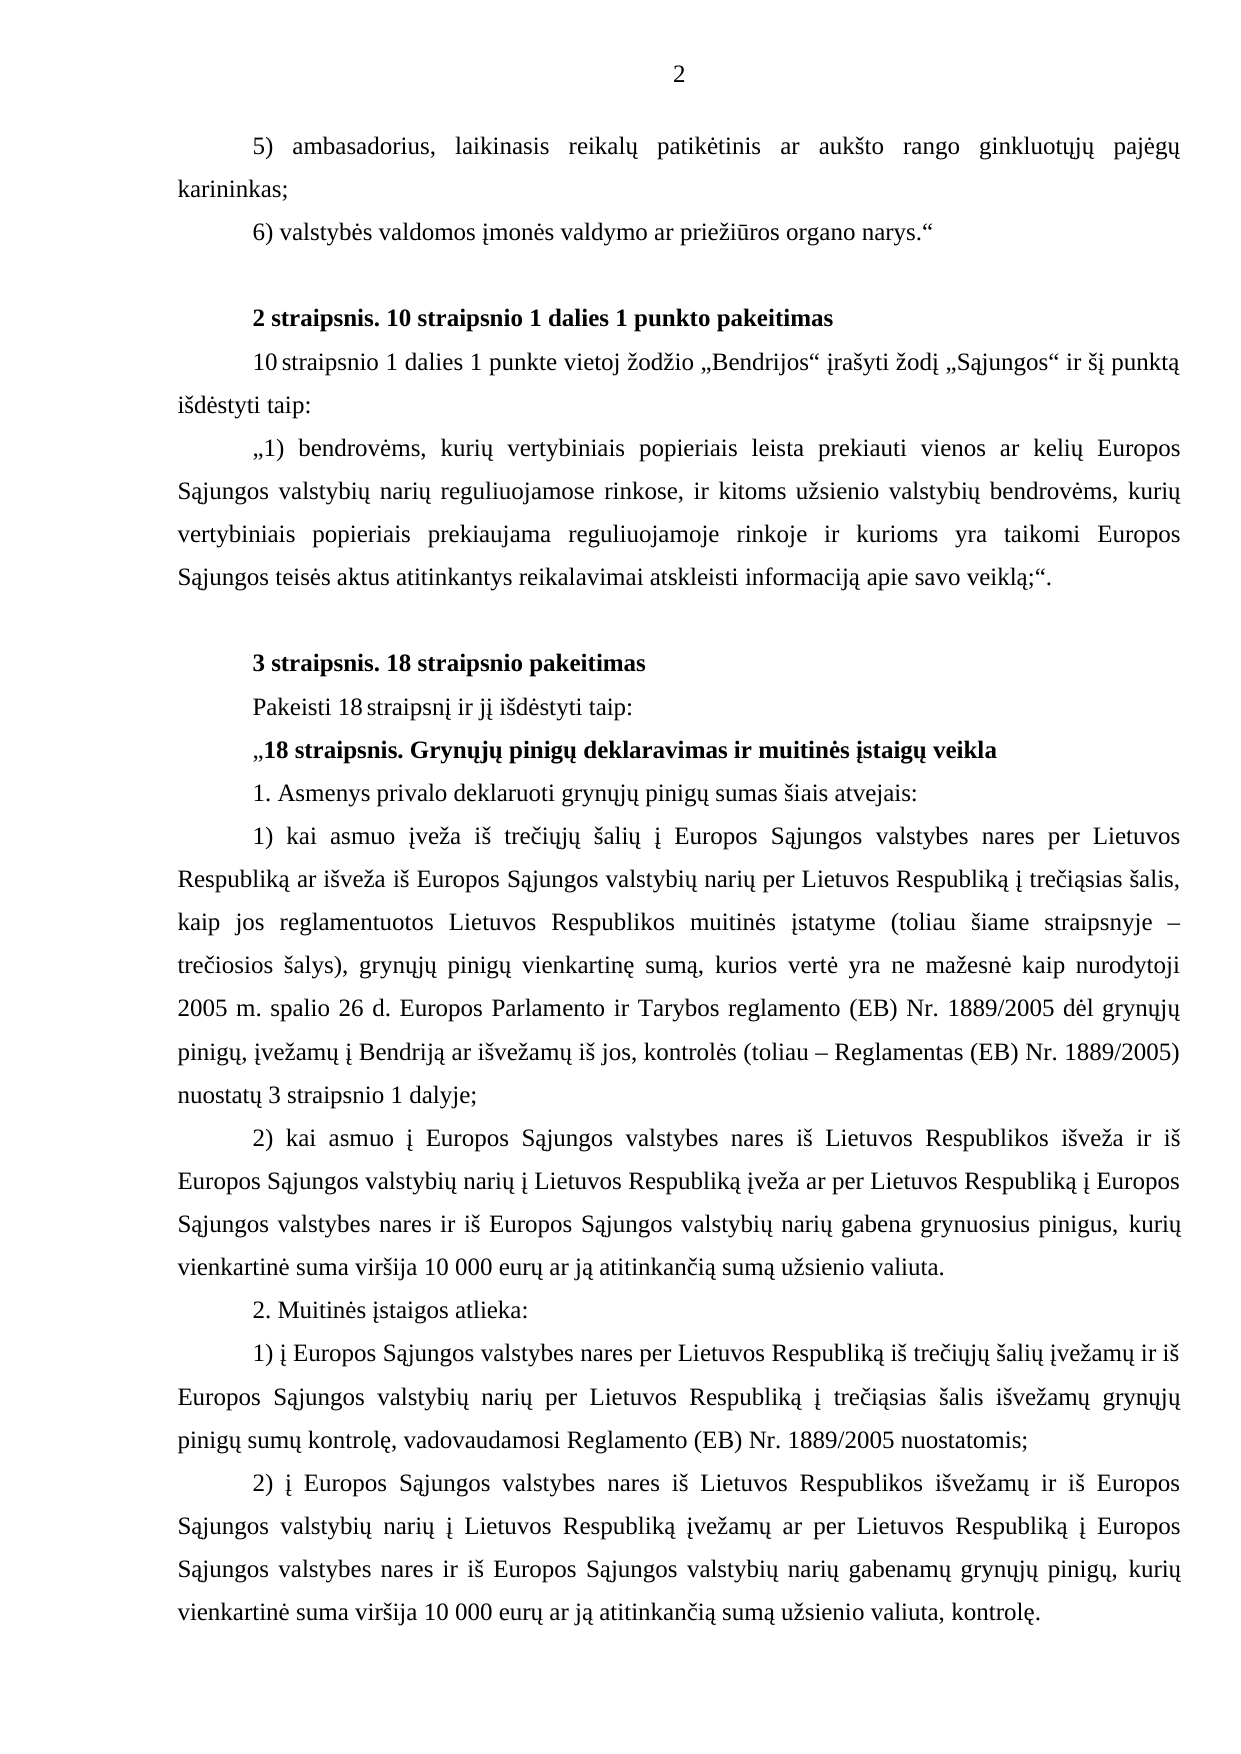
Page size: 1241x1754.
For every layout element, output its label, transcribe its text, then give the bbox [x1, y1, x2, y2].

text 5) ambasadorius, laikinasis reikalų patikėtinis ar aukšto rango ginkluotųjų pajėgų karininkas; [177, 131, 1181, 203]
text 3 straipsnis. 18 straipsnio pakeitimas [177, 648, 1181, 677]
text 2) į Europos Sąjungos valstybes nares iš Lietuvos Respublikos išvežamų ir iš Europos Sąjungos valstybių narių į Lietuvos Respubliką įvežamų ar per Lietuvos Respubliką į Europos Sąjungos valstybes nares ir iš Europos Sąjungos valstybių narių gabenamų grynųjų pinigų, kurių vienkartinė suma viršija 10 000 eurų ar ją atitinkančią sumą užsienio valiuta, kontrolę. [177, 1468, 1181, 1626]
text 6) valstybės valdomos įmonės valdymo ar priežiūros organo narys.“ [177, 217, 1181, 246]
text „18 straipsnis. Grynųjų pinigų deklaravimas ir muitinės įstaigų veikla [177, 735, 1181, 763]
text 1) į Europos Sąjungos valstybes nares per Lietuvos Respubliką iš trečiųjų šalių įvežamų ir iš Europos Sąjungos valstybių narių per Lietuvos Respubliką į trečiąsias šalis išvežamų grynųjų pinigų sumų kontrolę, vadovaudamosi Reglamento (EB) Nr. 1889/2005 nuostatomis; [177, 1338, 1181, 1453]
text 2 straipsnis. 10 straipsnio 1 dalies 1 punkto pakeitimas [177, 303, 1181, 332]
text 2. Muitinės įstaigos atlieka: [177, 1295, 1181, 1324]
text „1) bendrovėms, kurių vertybiniais popieriais leista prekiauti vienos ar kelių Europos Sąjungos valstybių narių reguliuojamose rinkose, ir kitoms užsienio valstybių bendrovėms, kurių vertybiniais popieriais prekiaujama reguliuojamoje rinkoje ir kurioms yra taikomi Europos Sąjungos teisės aktus atitinkantys reikalavimai atskleisti informaciją apie savo veiklą;“. [177, 433, 1181, 591]
text Pakeisti 18 straipsnį ir jį išdėstyti taip: [177, 692, 1181, 720]
text 1) kai asmuo įveža iš trečiųjų šalių į Europos Sąjungos valstybes nares per Lietuvos Respubliką ar išveža iš Europos Sąjungos valstybių narių per Lietuvos Respubliką į trečiąsias šalis, kaip jos reglamentuotos Lietuvos Respublikos muitinės įstatyme (toliau šiame straipsnyje – trečiosios šalys), grynųjų pinigų vienkartinę sumą, kurios vertė yra ne mažesnė kaip nurodytoji 2005 m. spalio 26 d. Europos Parlamento ir Tarybos reglamento (EB) Nr. 1889/2005 dėl grynųjų pinigų, įvežamų į Bendriją ar išvežamų iš jos, kontrolės (toliau – Reglamentas (EB) Nr. 1889/2005) nuostatų 3 straipsnio 1 dalyje; [177, 821, 1181, 1108]
text 1. Asmenys privalo deklaruoti grynųjų pinigų sumas šiais atvejais: [177, 778, 1181, 807]
text 10 straipsnio 1 dalies 1 punkte vietoj žodžio „Bendrijos“ įrašyti žodį „Sąjungos“ ir šį punktą išdėstyti taip: [177, 347, 1181, 418]
text 2) kai asmuo į Europos Sąjungos valstybes nares iš Lietuvos Respublikos išveža ir iš Europos Sąjungos valstybių narių į Lietuvos Respubliką įveža ar per Lietuvos Respubliką į Europos Sąjungos valstybes nares ir iš Europos Sąjungos valstybių narių gabena grynuosius pinigus, kurių vienkartinė suma viršija 10 000 eurų ar ją atitinkančią sumą užsienio valiuta. [177, 1123, 1181, 1281]
